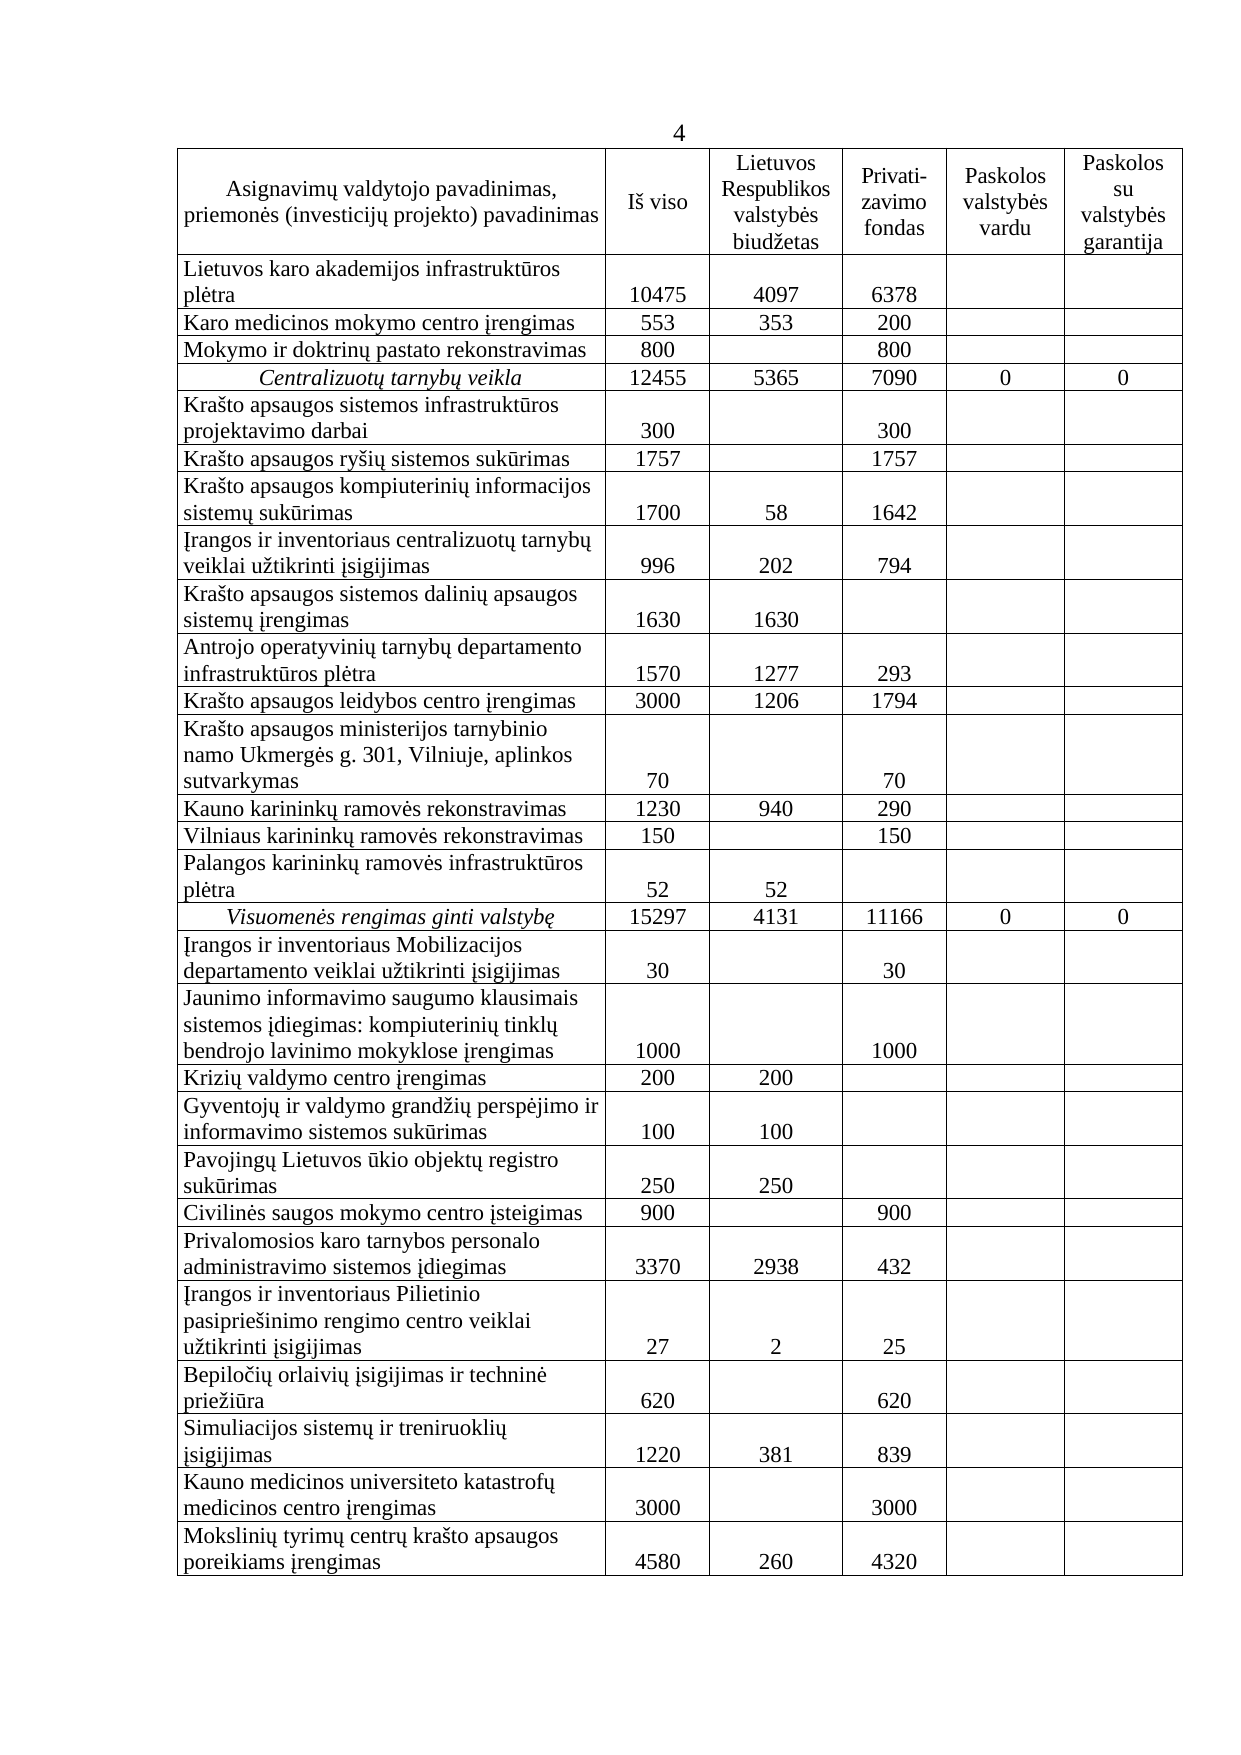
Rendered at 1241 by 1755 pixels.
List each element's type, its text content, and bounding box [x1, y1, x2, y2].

table_cell [1065, 822, 1182, 848]
table_cell [1183, 1521, 1187, 1574]
table_cell 381 [710, 1414, 842, 1467]
table_cell Vilniaus karininkų ramovės rekonstravimas [178, 822, 605, 848]
table_cell Įrangos ir inventoriaus Mobilizacijos departamento veiklai užtikrinti įsigijimas [178, 931, 605, 983]
table_cell Krašto apsaugos leidybos centro įrengimas [178, 687, 605, 713]
table_cell 300 [843, 391, 946, 444]
table_cell [1065, 1227, 1182, 1279]
table_cell [710, 715, 842, 794]
table_cell 794 [843, 526, 946, 579]
table_cell Gyventojų ir valdymo grandžių perspėjimo ir informavimo sistemos sukūrimas [178, 1092, 605, 1144]
table_cell 3000 [606, 1468, 709, 1521]
table_cell 900 [843, 1199, 946, 1226]
table_cell [1065, 687, 1182, 713]
table_cell 100 [710, 1092, 842, 1144]
table_cell 1000 [606, 984, 709, 1063]
table_cell [1183, 983, 1187, 1063]
table_cell [1065, 795, 1182, 821]
table_cell [947, 255, 1064, 308]
table_cell 2 [710, 1281, 842, 1359]
table_cell 12455 [606, 364, 709, 390]
table_cell [1183, 930, 1187, 983]
table_cell 200 [710, 1065, 842, 1091]
table_cell [710, 984, 842, 1063]
table_cell 1630 [606, 580, 709, 632]
table_cell 620 [606, 1361, 709, 1413]
table_cell [1183, 714, 1187, 794]
table_cell 100 [606, 1092, 709, 1144]
table_cell [1065, 472, 1182, 525]
table_cell [947, 445, 1064, 471]
table_cell [947, 580, 1064, 632]
table_cell [1183, 821, 1187, 848]
table_header Paskolos su valstybės garantija [1065, 149, 1182, 254]
table_cell 260 [710, 1522, 842, 1574]
table_cell [1183, 794, 1187, 821]
table_cell Centralizuotų tarnybų veikla [178, 364, 605, 390]
table_cell Mokymo ir doktrinų pastato rekonstravimas [178, 336, 605, 363]
table_cell Įrangos ir inventoriaus Pilietinio pasipriešinimo rengimo centro veiklai užtikrinti įsigijimas [178, 1281, 605, 1359]
table_cell [1183, 579, 1187, 632]
table_cell Palangos karininkų ramovės infrastruktūros plėtra [178, 850, 605, 902]
table_cell [1183, 1280, 1187, 1359]
table_cell [1065, 1065, 1182, 1091]
table_cell [1183, 1226, 1187, 1279]
table_cell 293 [843, 634, 946, 686]
table_cell [1183, 902, 1187, 929]
table_cell [1065, 1522, 1182, 1574]
table_cell [947, 1199, 1064, 1226]
table_cell [1183, 1413, 1187, 1467]
table_cell 290 [843, 795, 946, 821]
table_cell 1757 [606, 445, 709, 471]
table_cell [710, 445, 842, 471]
table_cell 200 [606, 1065, 709, 1091]
table_cell 800 [606, 336, 709, 363]
table_cell [710, 336, 842, 363]
table_cell [843, 850, 946, 902]
table_cell 839 [843, 1414, 946, 1467]
table_cell [947, 822, 1064, 848]
table_cell Krašto apsaugos sistemos infrastruktūros projektavimo darbai [178, 391, 605, 444]
table_cell [947, 472, 1064, 525]
table_cell 15297 [606, 903, 709, 929]
table_cell [947, 1468, 1064, 1521]
table_cell 27 [606, 1281, 709, 1359]
table_cell 300 [606, 391, 709, 444]
table_cell [1183, 335, 1187, 363]
table_cell [947, 1065, 1064, 1091]
table_cell 432 [843, 1227, 946, 1279]
table_cell Krašto apsaugos kompiuterinių informacijos sistemų sukūrimas [178, 472, 605, 525]
table_header Asignavimų valdytojo pavadinimas, priemonės (investicijų projekto) pavadinimas [178, 149, 605, 254]
table_cell [1183, 363, 1187, 390]
table_cell [1183, 471, 1187, 525]
table_cell Krašto apsaugos ryšių sistemos sukūrimas [178, 445, 605, 471]
table_cell [1065, 309, 1182, 335]
table_cell [1183, 444, 1187, 471]
table_cell [1065, 255, 1182, 308]
table_cell [1183, 1091, 1187, 1144]
table_cell 150 [843, 822, 946, 848]
table_cell [843, 580, 946, 632]
table_cell [1065, 336, 1182, 363]
table_cell 620 [843, 1361, 946, 1413]
table_cell 940 [710, 795, 842, 821]
table_cell 1230 [606, 795, 709, 821]
table_cell [947, 687, 1064, 713]
table_cell 70 [843, 715, 946, 794]
table_cell 1642 [843, 472, 946, 525]
table_cell Civilinės saugos mokymo centro įsteigimas [178, 1199, 605, 1226]
table_cell 4131 [710, 903, 842, 929]
table_cell 1794 [843, 687, 946, 713]
table_cell [1065, 391, 1182, 444]
table_cell Įrangos ir inventoriaus centralizuotų tarnybų veiklai užtikrinti įsigijimas [178, 526, 605, 579]
table_cell 0 [1065, 903, 1182, 929]
table_cell [843, 1092, 946, 1144]
table_cell 996 [606, 526, 709, 579]
table_cell Antrojo operatyvinių tarnybų departamento infrastruktūros plėtra [178, 634, 605, 686]
table_cell [1183, 1198, 1187, 1226]
table_cell Simuliacijos sistemų ir treniruoklių įsigijimas [178, 1414, 605, 1467]
table_cell [1065, 1199, 1182, 1226]
table_cell 52 [710, 850, 842, 902]
table_cell [1183, 308, 1187, 335]
table_cell [1065, 445, 1182, 471]
table_cell [947, 984, 1064, 1063]
table_cell Kauno karininkų ramovės rekonstravimas [178, 795, 605, 821]
table_cell 3000 [843, 1468, 946, 1521]
table_cell 6378 [843, 255, 946, 308]
table_cell 7090 [843, 364, 946, 390]
table_cell [1065, 1361, 1182, 1413]
table_cell 353 [710, 309, 842, 335]
table_cell [1065, 526, 1182, 579]
table_cell 250 [606, 1146, 709, 1198]
table_cell 0 [1065, 364, 1182, 390]
table_cell 11166 [843, 903, 946, 929]
table_cell [947, 850, 1064, 902]
table_cell [1065, 931, 1182, 983]
table_cell 800 [843, 336, 946, 363]
table_cell [947, 309, 1064, 335]
table_cell [1183, 1360, 1187, 1413]
table_cell 70 [606, 715, 709, 794]
table_cell [947, 1146, 1064, 1198]
table_cell Krašto apsaugos ministerijos tarnybinio namo Ukmergės g. 301, Vilniuje, aplinkos sutvarkymas [178, 715, 605, 794]
table_cell [843, 1146, 946, 1198]
table_header Lietuvos Respublikos valstybės biudžetas [710, 149, 842, 254]
table_cell 1757 [843, 445, 946, 471]
table_cell [1183, 254, 1187, 308]
table_cell [947, 1092, 1064, 1144]
table_cell 900 [606, 1199, 709, 1226]
table_header Iš viso [606, 149, 709, 254]
table_cell 3370 [606, 1227, 709, 1279]
table_cell [947, 1361, 1064, 1413]
table_cell Kauno medicinos universiteto katastrofų medicinos centro įrengimas [178, 1468, 605, 1521]
table_cell [1065, 1092, 1182, 1144]
table_cell [710, 1468, 842, 1521]
table_cell [947, 795, 1064, 821]
table_cell 1700 [606, 472, 709, 525]
table_cell [710, 1199, 842, 1226]
table_cell [1065, 1414, 1182, 1467]
table_cell [947, 715, 1064, 794]
table_cell Krizių valdymo centro įrengimas [178, 1065, 605, 1091]
table_cell [947, 1522, 1064, 1574]
table_cell [1065, 580, 1182, 632]
table_cell Privalomosios karo tarnybos personalo administravimo sistemos įdiegimas [178, 1227, 605, 1279]
table_cell 1000 [843, 984, 946, 1063]
table_cell 0 [947, 903, 1064, 929]
table_cell 0 [947, 364, 1064, 390]
table_cell 58 [710, 472, 842, 525]
table_cell 4320 [843, 1522, 946, 1574]
table_cell 1277 [710, 634, 842, 686]
table_cell [843, 1065, 946, 1091]
table_cell [1183, 1467, 1187, 1521]
table_cell Pavojingų Lietuvos ūkio objektų registro sukūrimas [178, 1146, 605, 1198]
table_header [1183, 148, 1187, 254]
table_cell [947, 526, 1064, 579]
table_cell [1065, 1281, 1182, 1359]
table_cell 25 [843, 1281, 946, 1359]
table_cell [1065, 1468, 1182, 1521]
table_cell 1206 [710, 687, 842, 713]
table_cell [1183, 1064, 1187, 1091]
table_cell 1220 [606, 1414, 709, 1467]
table_cell 30 [843, 931, 946, 983]
table_cell [710, 391, 842, 444]
table_cell [1183, 633, 1187, 686]
table_cell 5365 [710, 364, 842, 390]
table_cell [1065, 634, 1182, 686]
table_cell [1183, 525, 1187, 579]
table_cell 202 [710, 526, 842, 579]
table_header Privati-zavimo fondas [843, 149, 946, 254]
table_cell Visuomenės rengimas ginti valstybę [178, 903, 605, 929]
table_cell [710, 1361, 842, 1413]
table_cell Lietuvos karo akademijos infrastruktūros plėtra [178, 255, 605, 308]
table_cell 52 [606, 850, 709, 902]
table_cell 2938 [710, 1227, 842, 1279]
table_cell [710, 822, 842, 848]
table_cell Karo medicinos mokymo centro įrengimas [178, 309, 605, 335]
table_cell [1183, 390, 1187, 444]
table_cell Mokslinių tyrimų centrų krašto apsaugos poreikiams įrengimas [178, 1522, 605, 1574]
table_cell [947, 1227, 1064, 1279]
table_cell [947, 1414, 1064, 1467]
table_cell [947, 1281, 1064, 1359]
table_cell Krašto apsaugos sistemos dalinių apsaugos sistemų įrengimas [178, 580, 605, 632]
table_cell [947, 336, 1064, 363]
table_cell [1183, 1145, 1187, 1198]
table_cell 10475 [606, 255, 709, 308]
table_cell Bepiločių orlaivių įsigijimas ir techninė priežiūra [178, 1361, 605, 1413]
table_cell [1183, 849, 1187, 902]
table_cell [1183, 686, 1187, 713]
table_cell 1570 [606, 634, 709, 686]
table_cell 553 [606, 309, 709, 335]
table_cell [947, 634, 1064, 686]
table_cell [1065, 850, 1182, 902]
table_header Paskolos valstybės vardu [947, 149, 1064, 254]
table_cell 200 [843, 309, 946, 335]
table_cell 4097 [710, 255, 842, 308]
table_cell [947, 391, 1064, 444]
table_cell [947, 931, 1064, 983]
table_cell 1630 [710, 580, 842, 632]
table_cell 4580 [606, 1522, 709, 1574]
table_cell [1065, 715, 1182, 794]
table_cell [1065, 1146, 1182, 1198]
table_cell [710, 931, 842, 983]
table_cell [1065, 984, 1182, 1063]
table_cell Jaunimo informavimo saugumo klausimais sistemos įdiegimas: kompiuterinių tinklų bendrojo lavinimo mokyklose įrengimas [178, 984, 605, 1063]
table_cell 250 [710, 1146, 842, 1198]
table_cell 150 [606, 822, 709, 848]
table_cell 30 [606, 931, 709, 983]
table_cell 3000 [606, 687, 709, 713]
